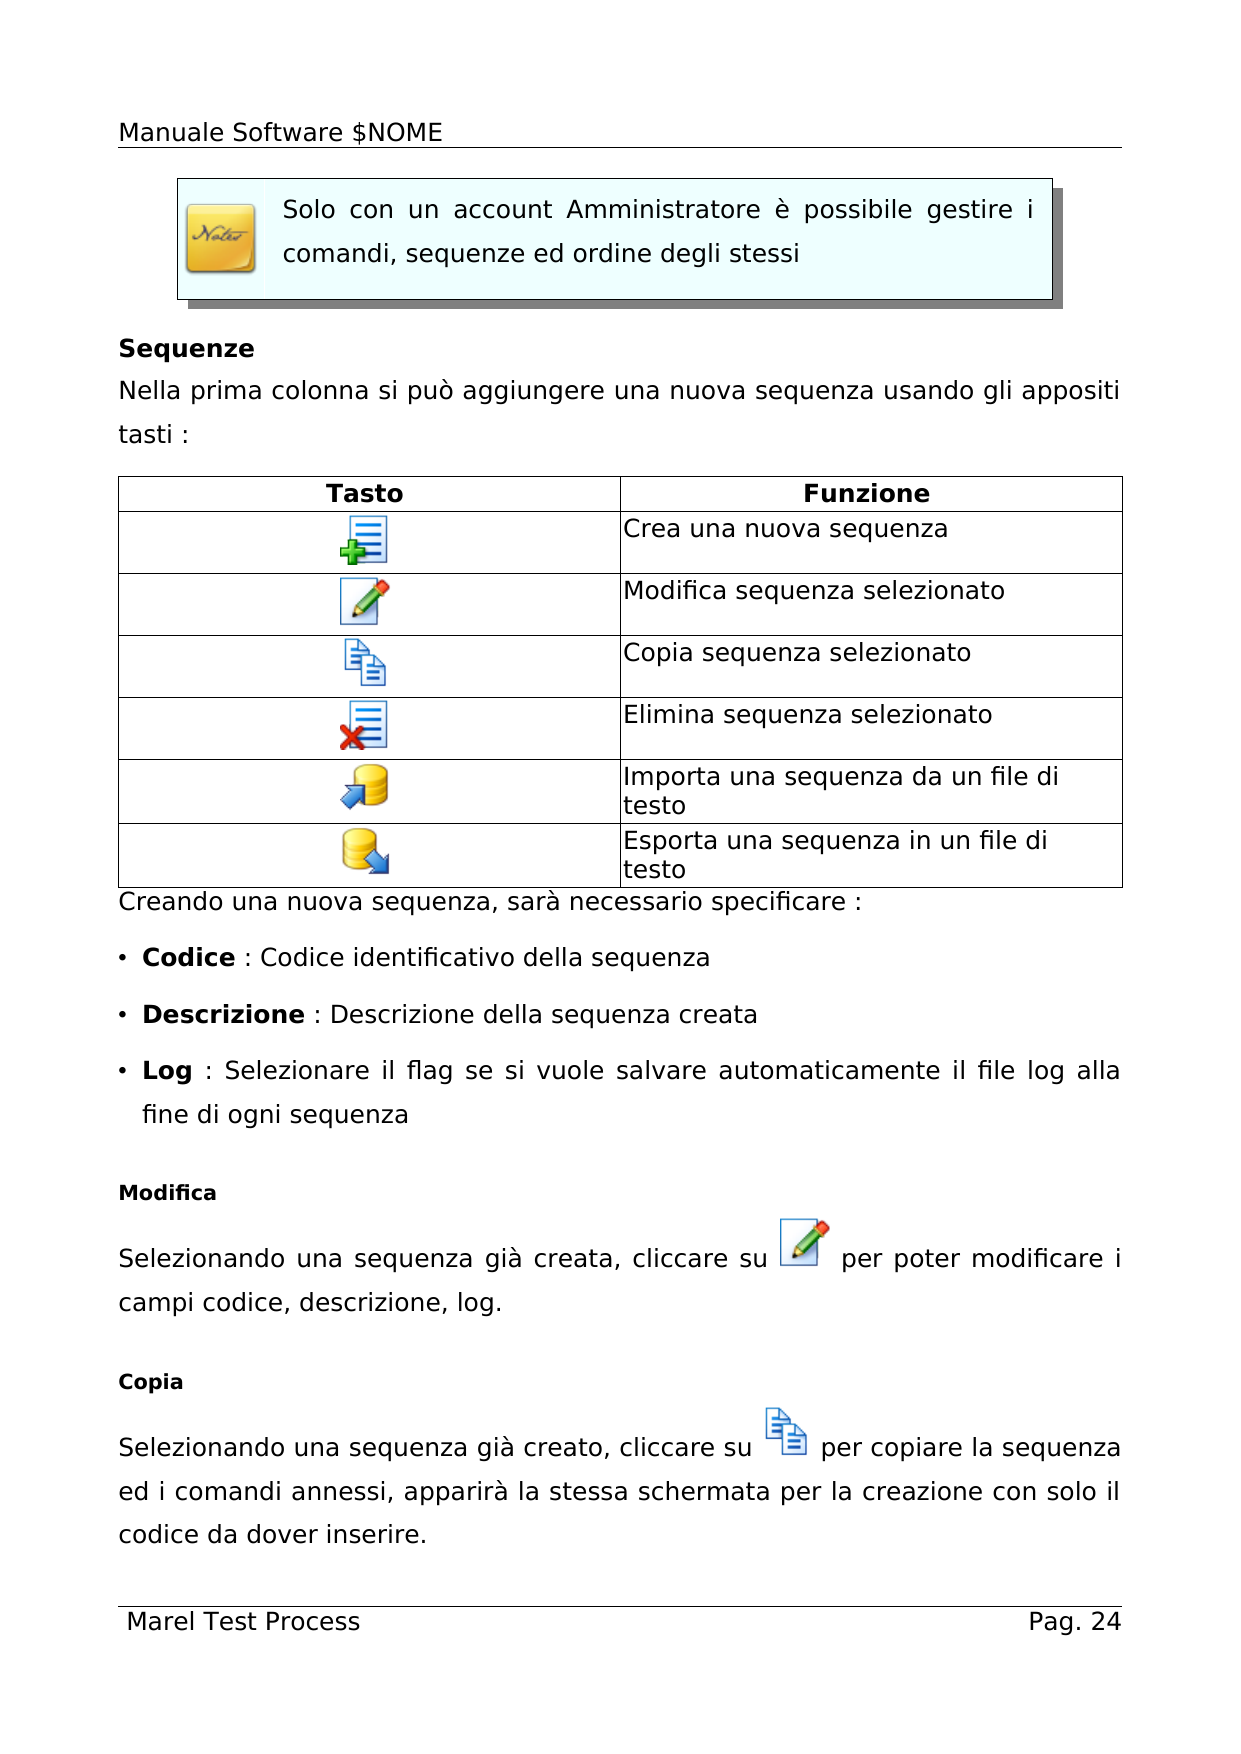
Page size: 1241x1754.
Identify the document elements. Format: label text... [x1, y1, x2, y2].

picture [340, 761, 391, 812]
picture [340, 826, 391, 876]
table_cell [119, 760, 620, 823]
table_cell [119, 698, 620, 759]
picture [780, 1217, 830, 1268]
table_cell Crea una nuova sequenza [621, 512, 1122, 573]
table_cell Copia sequenza selezionato [621, 636, 1122, 697]
subtitle Sequenze [118, 334, 1122, 364]
text Nella prima colonna si può aggiungere una nuova sequenza usando gli appositi tasti : [118, 376, 1122, 449]
table_cell Modifica sequenza selezionato [621, 574, 1122, 635]
table_cell [119, 636, 620, 697]
picture [340, 638, 391, 688]
text Selezionando una sequenza già creato, cliccare su per copiare la sequenza ed i comandi annessi, apparirà la stessa schermata per la creazione con solo il codice da dover inserire. [118, 1406, 1122, 1550]
list Log : Selezionare il flag se si vuole salvare automaticamente il file log alla fine di ogni sequenza [118, 1056, 1122, 1129]
subtitle Modifica [118, 1181, 1122, 1205]
table_header Solo con un account Amministratore è possibile gestire i comandi, sequenze ed ordine degli stessi [265, 179, 1052, 299]
table_cell [119, 824, 620, 887]
list Codice : Codice identificativo della sequenza [118, 944, 1122, 973]
table_header Funzione [621, 477, 1122, 511]
table_cell Elimina sequenza selezionato [621, 698, 1122, 759]
picture [762, 1406, 812, 1457]
table_cell Importa una sequenza da un file di testo [621, 760, 1122, 823]
subtitle Copia [118, 1370, 1122, 1394]
picture [340, 514, 391, 565]
table_cell [119, 512, 620, 573]
picture [340, 700, 391, 750]
table_header Tasto [119, 477, 620, 511]
text Selezionando una sequenza già creata, cliccare su per poter modificare i campi codice, descrizione, log. [118, 1218, 1122, 1318]
picture [183, 200, 259, 276]
table_cell Esporta una sequenza in un file di testo [621, 824, 1122, 887]
list Descrizione : Descrizione della sequenza creata [118, 1000, 1122, 1029]
table_cell [119, 574, 620, 635]
table_header [178, 179, 264, 299]
text Creando una nuova sequenza, sarà necessario specificare : [118, 888, 1122, 917]
picture [340, 576, 391, 627]
